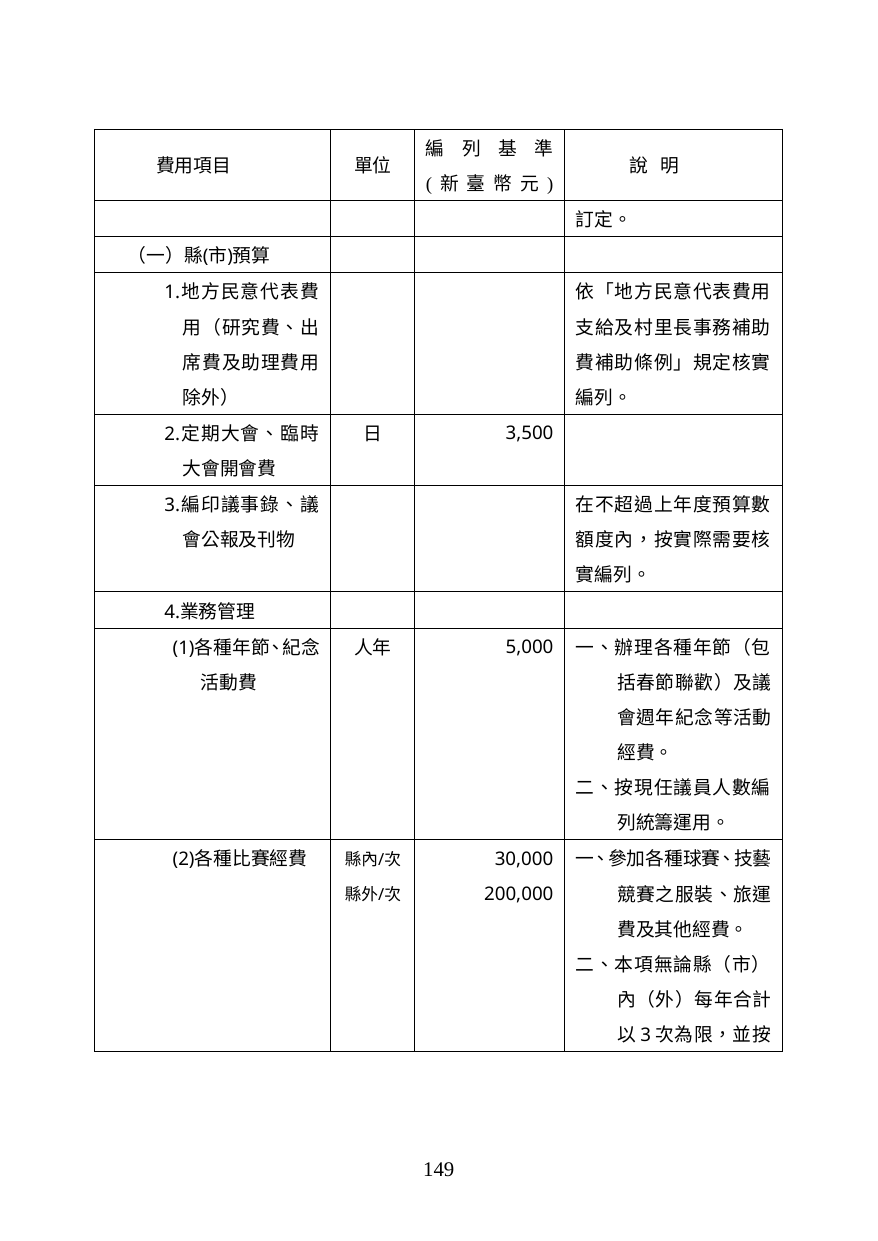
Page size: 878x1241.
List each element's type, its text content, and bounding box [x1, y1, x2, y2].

table_cell 縣內/次 縣外/次 [331, 840, 414, 1051]
table_header 費用項目 [95, 130, 330, 200]
table_cell [415, 592, 564, 627]
table_cell (1)各種年節、紀念活動費 [95, 629, 330, 839]
table_cell 一、辦理各種年節（包括春節聯歡）及議會週年紀念等活動經費。 二、按現任議員人數編列統籌運用。 [565, 629, 782, 839]
table_cell 一、參加各種球賽、技藝競賽之服裝、旅運費及其他經費。 二、本項無論縣（市）內（外）每年合計以3次為限，並按 [565, 840, 782, 1051]
table_cell 5,000 [415, 629, 564, 839]
table_cell 2.定期大會、臨時大會開會費 [95, 415, 330, 485]
table_cell 1.地方民意代表費用（研究費、出席費及助理費用除外） [95, 273, 330, 414]
table_cell 依「地方民意代表費用支給及村里長事務補助費補助條例」規定核實編列。 [565, 273, 782, 414]
table_cell [415, 273, 564, 414]
table_cell [331, 201, 414, 236]
table_cell [565, 415, 782, 485]
table_header 單位 [331, 130, 414, 200]
table_cell 訂定。 [565, 201, 782, 236]
table_cell (2)各種比賽經費 [95, 840, 330, 1051]
table_cell [415, 486, 564, 591]
table_cell [331, 592, 414, 627]
table_cell 在不超過上年度預算數額度內，按實際需要核實編列。 [565, 486, 782, 591]
table_cell [331, 237, 414, 272]
table_cell [331, 486, 414, 591]
table_cell 日 [331, 415, 414, 485]
table_cell [565, 592, 782, 627]
table_cell [95, 201, 330, 236]
table_cell [565, 237, 782, 272]
table_cell （一）縣(市)預算 [95, 237, 330, 272]
table_cell [415, 201, 564, 236]
table_cell [331, 273, 414, 414]
table_cell [415, 237, 564, 272]
table_cell 3,500 [415, 415, 564, 485]
table_header 說 明 [565, 130, 782, 200]
table_header 編列基準 (新臺幣元) [415, 130, 564, 200]
table_cell 30,000 200,000 [415, 840, 564, 1051]
table_cell 4.業務管理 [95, 592, 330, 627]
table_cell 人年 [331, 629, 414, 839]
table_cell 3.編印議事錄、議會公報及刊物 [95, 486, 330, 591]
